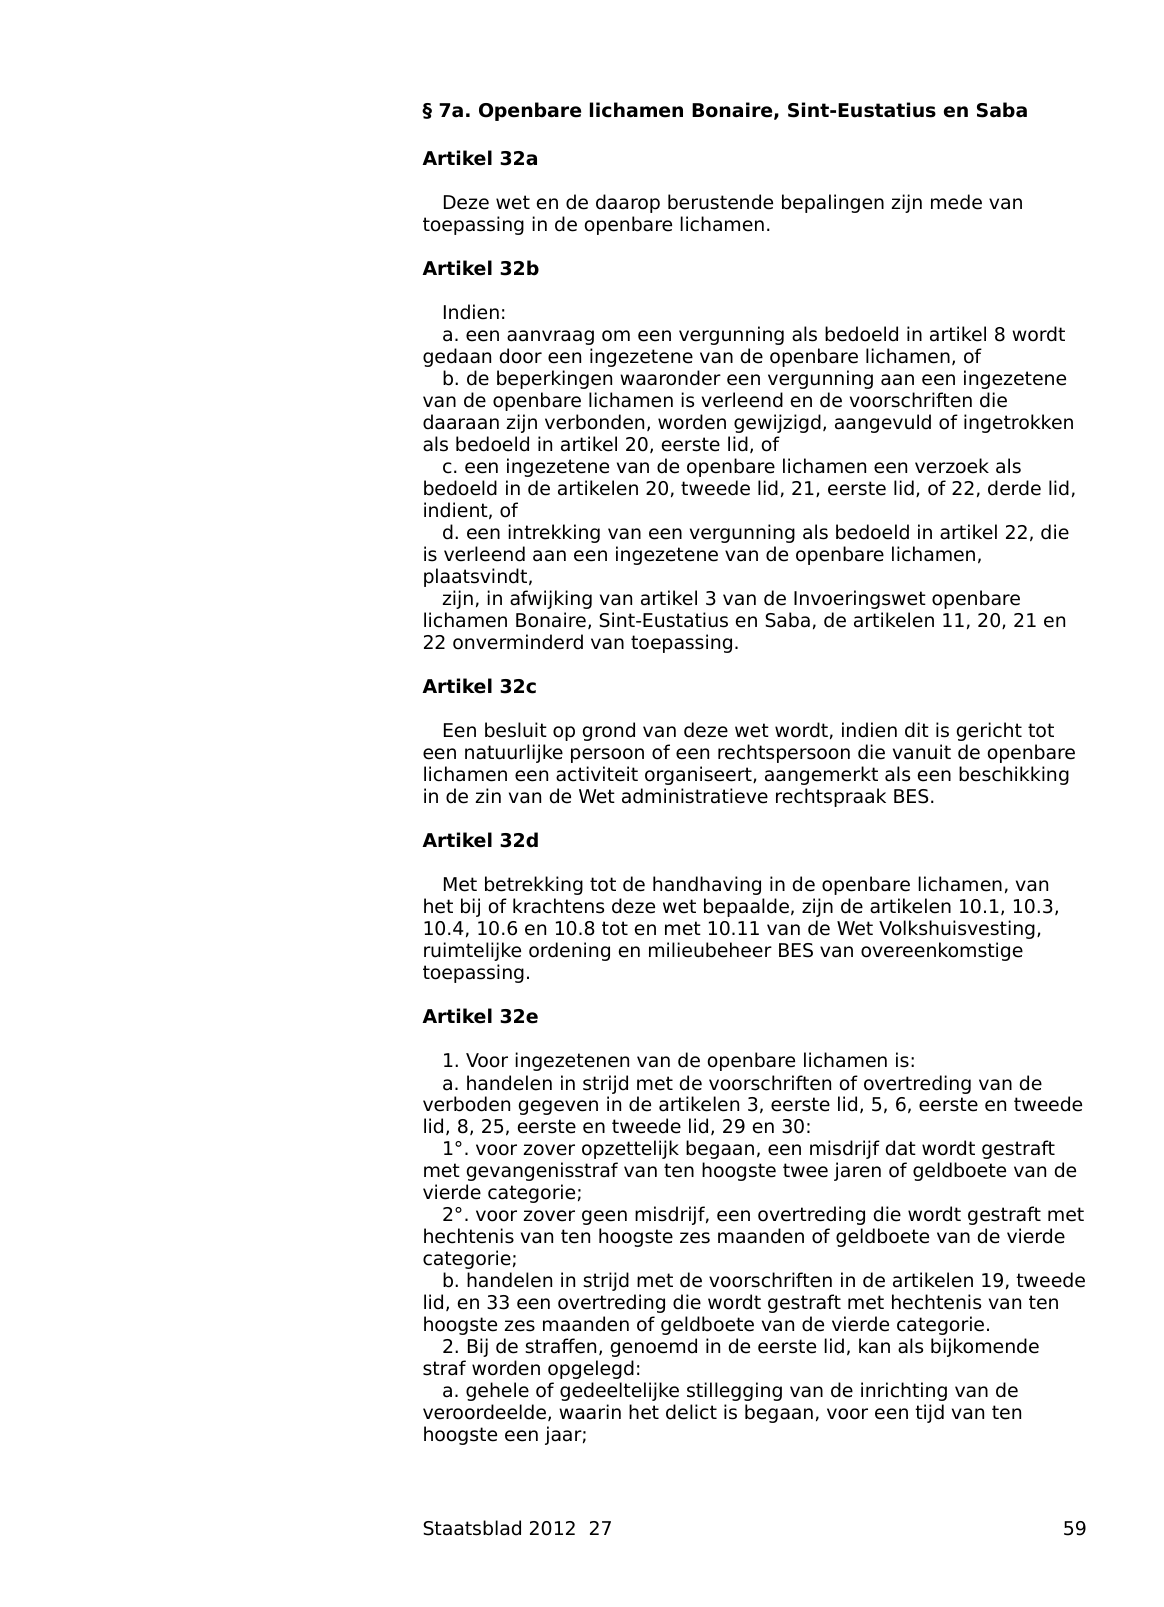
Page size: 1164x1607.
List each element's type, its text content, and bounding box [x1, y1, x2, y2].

text b. handelen in strijd met de voorschriften in de artikelen 19, tweede lid, en 33 een overtreding die wordt gestraft met hechtenis van ten hoogste zes maanden of geldboete van de vierde categorie. [422, 1270, 1087, 1336]
text a. gehele of gedeeltelijke stillegging van de inrichting van de veroordeelde, waarin het delict is begaan, voor een tijd van ten hoogste een jaar; [422, 1380, 1087, 1446]
text c. een ingezetene van de openbare lichamen een verzoek als bedoeld in de artikelen 20, tweede lid, 21, eerste lid, of 22, derde lid, indient, of [422, 456, 1087, 522]
text Een besluit op grond van deze wet wordt, indien dit is gericht tot een natuurlijke persoon of een rechtspersoon die vanuit de openbare lichamen een activiteit organiseert, aangemerkt als een beschikking in de zin van de Wet administratieve rechtspraak BES. [422, 720, 1087, 808]
text a. handelen in strijd met de voorschriften of overtreding van de verboden gegeven in de artikelen 3, eerste lid, 5, 6, eerste en tweede lid, 8, 25, eerste en tweede lid, 29 en 30: [422, 1072, 1087, 1138]
text Indien: [422, 302, 1087, 324]
subtitle Artikel 32d [422, 830, 1087, 852]
text 2°. voor zover geen misdrijf, een overtreding die wordt gestraft met hechtenis van ten hoogste zes maanden of geldboete van de vierde categorie; [422, 1204, 1087, 1270]
text b. de beperkingen waaronder een vergunning aan een ingezetene van de openbare lichamen is verleend en de voorschriften die daaraan zijn verbonden, worden gewijzigd, aangevuld of ingetrokken als bedoeld in artikel 20, eerste lid, of [422, 368, 1087, 456]
text zijn, in afwijking van artikel 3 van de Invoeringswet openbare lichamen Bonaire, Sint-Eustatius en Saba, de artikelen 11, 20, 21 en 22 onverminderd van toepassing. [422, 588, 1087, 653]
subtitle § 7a. Openbare lichamen Bonaire, Sint-Eustatius en Saba [422, 100, 1087, 122]
subtitle Artikel 32b [422, 258, 1087, 280]
text 1°. voor zover opzettelijk begaan, een misdrijf dat wordt gestraft met gevangenisstraf van ten hoogste twee jaren of geldboete van de vierde categorie; [422, 1138, 1087, 1204]
text Met betrekking tot de handhaving in de openbare lichamen, van het bij of krachtens deze wet bepaalde, zijn de artikelen 10.1, 10.3, 10.4, 10.6 en 10.8 tot en met 10.11 van de Wet Volkshuisvesting, ruimtelijke ordening en milieubeheer BES van overeenkomstige toepassing. [422, 874, 1087, 984]
text 2. Bij de straffen, genoemd in de eerste lid, kan als bijkomende straf worden opgelegd: [422, 1336, 1087, 1380]
subtitle Artikel 32c [422, 676, 1087, 698]
text 1. Voor ingezetenen van de openbare lichamen is: [422, 1050, 1087, 1072]
subtitle Artikel 32a [422, 147, 1087, 169]
subtitle Artikel 32e [422, 1006, 1087, 1028]
text Deze wet en de daarop berustende bepalingen zijn mede van toepassing in de openbare lichamen. [422, 192, 1087, 236]
text d. een intrekking van een vergunning als bedoeld in artikel 22, die is verleend aan een ingezetene van de openbare lichamen, plaatsvindt, [422, 522, 1087, 588]
text a. een aanvraag om een vergunning als bedoeld in artikel 8 wordt gedaan door een ingezetene van de openbare lichamen, of [422, 324, 1087, 368]
